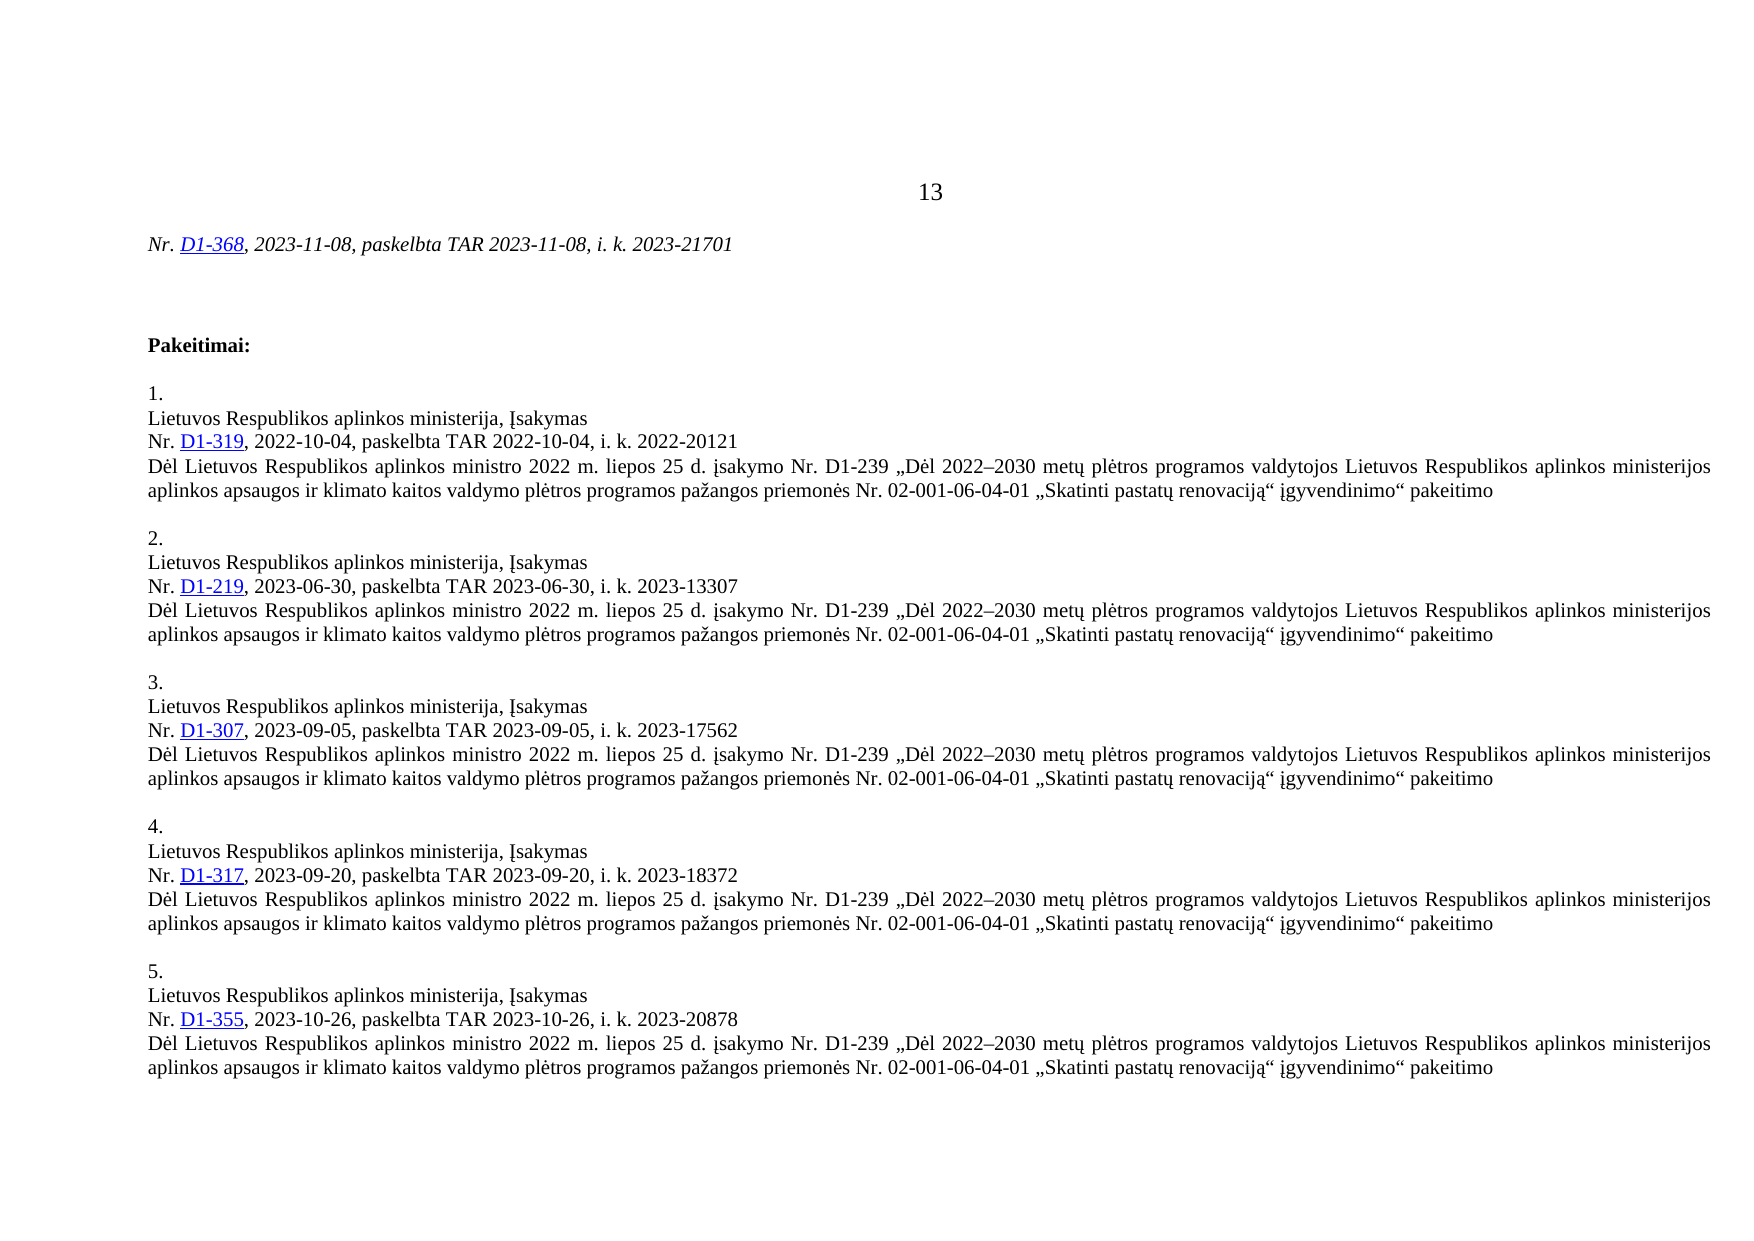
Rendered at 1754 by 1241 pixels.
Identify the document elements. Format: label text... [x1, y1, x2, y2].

text Dėl Lietuvos Respublikos aplinkos ministro 2022 m. liepos 25 d. įsakymo Nr. D1-239 „Dėl 2022–2030 metų plėtros programos valdytojos Lietuvos Respublikos aplinkos ministerijos aplinkos apsaugos ir klimato kaitos valdymo plėtros programos pažangos priemonės Nr. 02-001-06-04-01 „Skatinti pastatų renovaciją“ įgyvendinimo“ pakeitimo [148, 453, 1713, 502]
text 1. [148, 381, 1713, 405]
text Lietuvos Respublikos aplinkos ministerija, Įsakymas [148, 405, 1713, 429]
text 3. [148, 670, 1713, 694]
text Lietuvos Respublikos aplinkos ministerija, Įsakymas [148, 983, 1713, 1007]
text 5. [148, 959, 1713, 983]
text Nr. D1-355, 2023-10-26, paskelbta TAR 2023-10-26, i. k. 2023-20878 [148, 1007, 1713, 1031]
text Lietuvos Respublikos aplinkos ministerija, Įsakymas [148, 694, 1713, 718]
text Dėl Lietuvos Respublikos aplinkos ministro 2022 m. liepos 25 d. įsakymo Nr. D1-239 „Dėl 2022–2030 metų plėtros programos valdytojos Lietuvos Respublikos aplinkos ministerijos aplinkos apsaugos ir klimato kaitos valdymo plėtros programos pažangos priemonės Nr. 02-001-06-04-01 „Skatinti pastatų renovaciją“ įgyvendinimo“ pakeitimo [148, 742, 1713, 790]
text Pakeitimai: [148, 333, 1713, 357]
text Dėl Lietuvos Respublikos aplinkos ministro 2022 m. liepos 25 d. įsakymo Nr. D1-239 „Dėl 2022–2030 metų plėtros programos valdytojos Lietuvos Respublikos aplinkos ministerijos aplinkos apsaugos ir klimato kaitos valdymo plėtros programos pažangos priemonės Nr. 02-001-06-04-01 „Skatinti pastatų renovaciją“ įgyvendinimo“ pakeitimo [148, 887, 1713, 935]
text Dėl Lietuvos Respublikos aplinkos ministro 2022 m. liepos 25 d. įsakymo Nr. D1-239 „Dėl 2022–2030 metų plėtros programos valdytojos Lietuvos Respublikos aplinkos ministerijos aplinkos apsaugos ir klimato kaitos valdymo plėtros programos pažangos priemonės Nr. 02-001-06-04-01 „Skatinti pastatų renovaciją“ įgyvendinimo“ pakeitimo [148, 598, 1713, 646]
text Nr. D1-317, 2023-09-20, paskelbta TAR 2023-09-20, i. k. 2023-18372 [148, 863, 1713, 887]
text 2. [148, 526, 1713, 550]
text Lietuvos Respublikos aplinkos ministerija, Įsakymas [148, 838, 1713, 863]
text Nr. D1-219, 2023-06-30, paskelbta TAR 2023-06-30, i. k. 2023-13307 [148, 574, 1713, 598]
text 4. [148, 814, 1713, 838]
text Lietuvos Respublikos aplinkos ministerija, Įsakymas [148, 550, 1713, 574]
text Dėl Lietuvos Respublikos aplinkos ministro 2022 m. liepos 25 d. įsakymo Nr. D1-239 „Dėl 2022–2030 metų plėtros programos valdytojos Lietuvos Respublikos aplinkos ministerijos aplinkos apsaugos ir klimato kaitos valdymo plėtros programos pažangos priemonės Nr. 02-001-06-04-01 „Skatinti pastatų renovaciją“ įgyvendinimo“ pakeitimo [148, 1031, 1713, 1079]
text Nr. D1-319, 2022-10-04, paskelbta TAR 2022-10-04, i. k. 2022-20121 [148, 429, 1713, 453]
text Nr. D1-307, 2023-09-05, paskelbta TAR 2023-09-05, i. k. 2023-17562 [148, 718, 1713, 742]
text Nr. D1-368, 2023-11-08, paskelbta TAR 2023-11-08, i. k. 2023-21701 [148, 232, 1713, 256]
